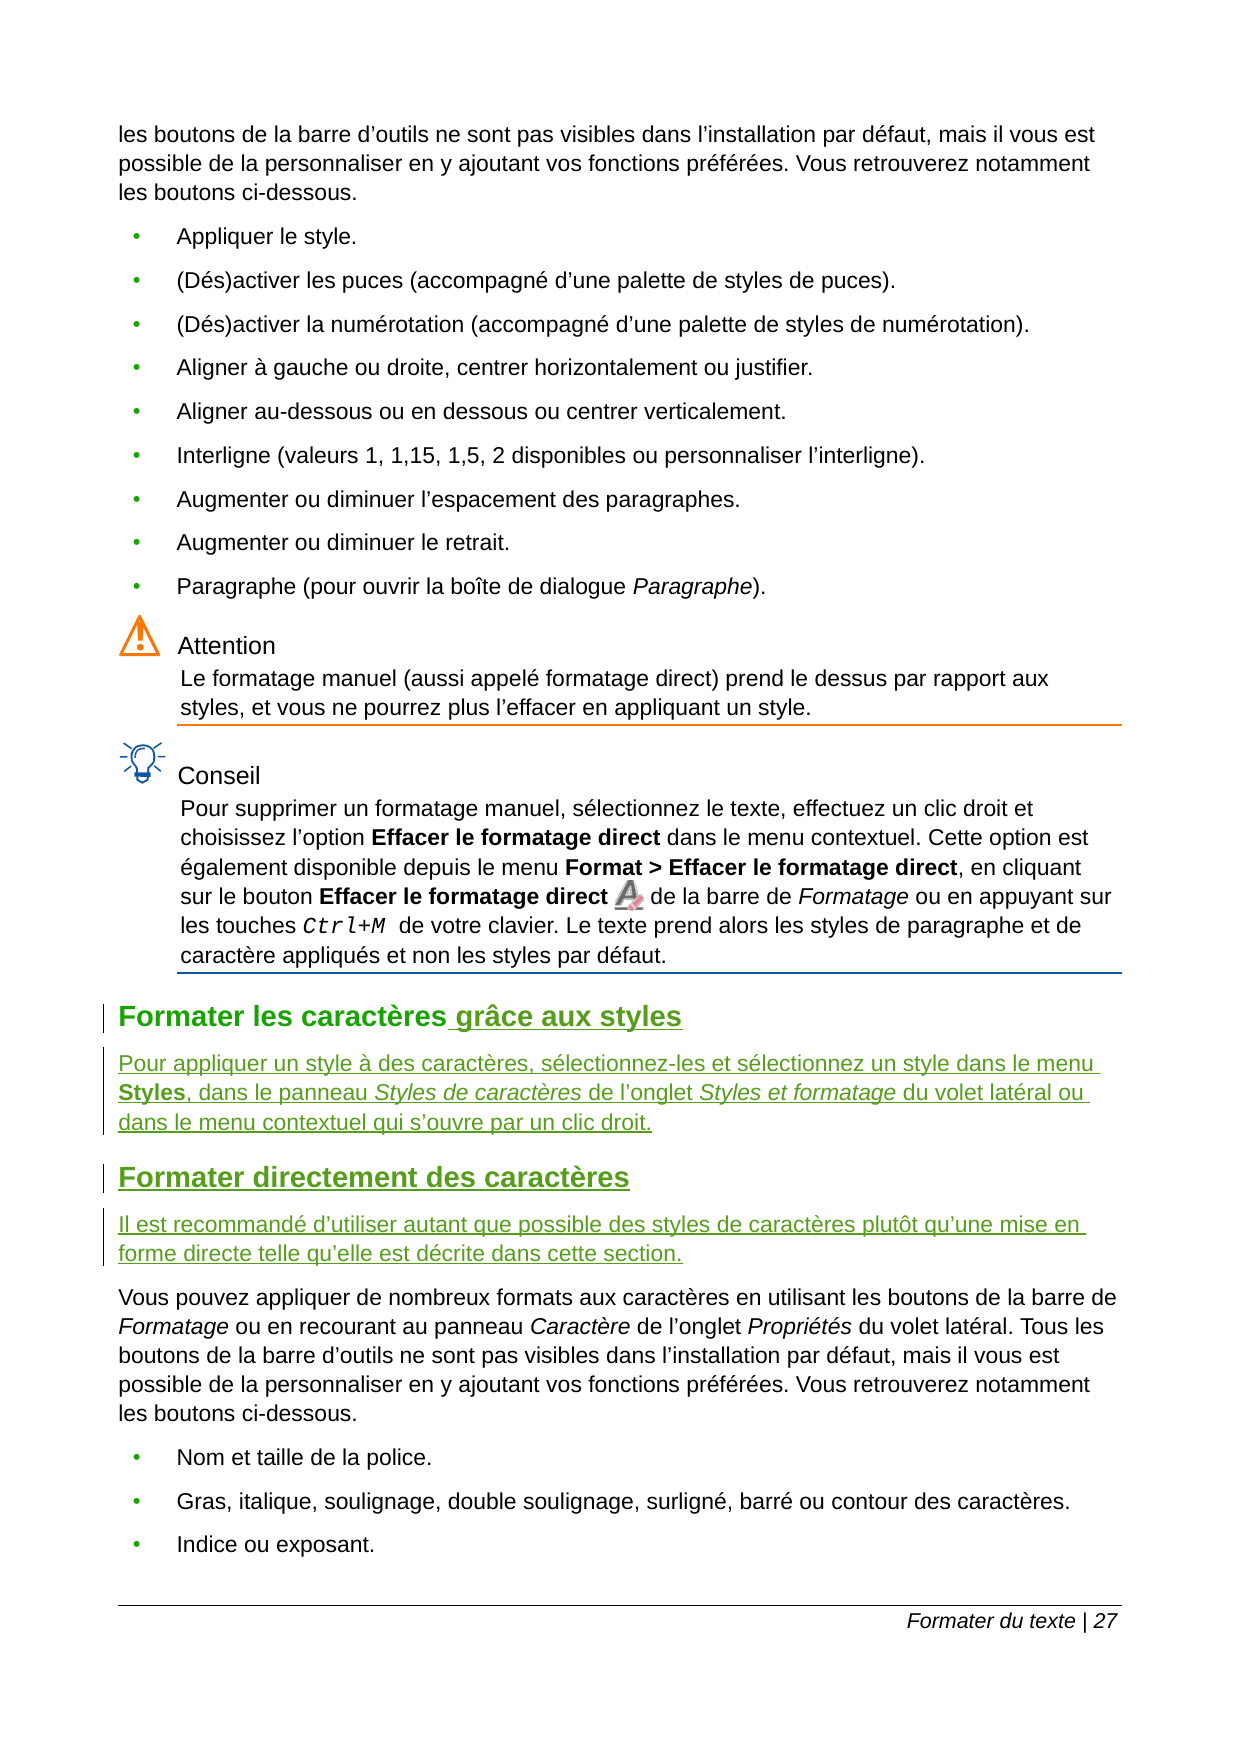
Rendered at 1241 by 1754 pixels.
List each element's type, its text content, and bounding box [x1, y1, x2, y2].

list Aligner à gauche ou droite, centrer horizontalement ou justifier. [133, 351, 1122, 381]
subtitle Formater directement des caractères [118, 1164, 1122, 1193]
subtitle Formater les caractères grâce aux styles [118, 1003, 1122, 1033]
list Augmenter ou diminuer le retrait. [133, 526, 1122, 556]
text Vous pouvez appliquer de nombreux formats aux caractères en utilisant les boutons de la barre de Formatage ou en recourant au panneau Caractère de l’onglet Propriétés du volet latéral. Tous les boutons de la barre d’outils ne sont pas visibles dans l’installation par défaut, mais il vous est possible de la personnaliser en y ajoutant vos fonctions préférées. Vous retrouverez notamment les boutons ci-dessous. [118, 1281, 1122, 1426]
text les boutons de la barre d’outils ne sont pas visibles dans l’installation par défaut, mais il vous est possible de la personnaliser en y ajoutant vos fonctions préférées. Vous retrouverez notamment les boutons ci-dessous. [118, 118, 1122, 206]
list Paragraphe (pour ouvrir la boîte de dialogue Paragraphe). [133, 570, 1122, 599]
list Augmenter ou diminuer l’espacement des paragraphes. [133, 483, 1122, 512]
list Indice ou exposant. [133, 1528, 1122, 1558]
list Attention [118, 614, 1122, 659]
list Conseil [118, 741, 1122, 789]
list Nom et taille de la police. [133, 1441, 1122, 1470]
list Gras, italique, soulignage, double soulignage, surligné, barré ou contour des caractères. [133, 1485, 1122, 1514]
text Il est recommandé d’utiliser autant que possible des styles de caractères plutôt qu’une mise en forme directe telle qu’elle est décrite dans cette section. [118, 1208, 1122, 1266]
picture [614, 880, 644, 911]
list (Dés)activer la numérotation (accompagné d’une palette de styles de numérotation). [133, 308, 1122, 337]
text Le formatage manuel (aussi appelé formatage direct) prend le dessus par rapport aux styles, et vous ne pourrez plus l’effacer en appliquant un style. [177, 659, 1122, 724]
list Appliquer le style. [133, 220, 1122, 249]
list Aligner au-dessous ou en dessous ou centrer verticalement. [133, 395, 1122, 424]
list Interligne (valeurs 1, 1,15, 1,5, 2 disponibles ou personnaliser l’interligne). [133, 439, 1122, 468]
text Pour supprimer un formatage manuel, sélectionnez le texte, effectuez un clic droit et choisissez l’option Effacer le formatage direct dans le menu contextuel. Cette option est également disponible depuis le menu Format > Effacer le formatage direct, en cliquant sur le bouton Effacer le formatage direct de la barre de Formatage ou en appuyant sur les touches Ctrl+M de votre clavier. Le texte prend alors les styles de paragraphe et de caractère appliqués et non les styles par défaut. [177, 789, 1122, 972]
list (Dés)activer les puces (accompagné d’une palette de styles de puces). [133, 264, 1122, 293]
text Pour appliquer un style à des caractères, sélectionnez-les et sélectionnez un style dans le menu Styles, dans le panneau Styles de caractères de l’onglet Styles et formatage du volet latéral ou dans le menu contextuel qui s’ouvre par un clic droit. [118, 1047, 1122, 1135]
